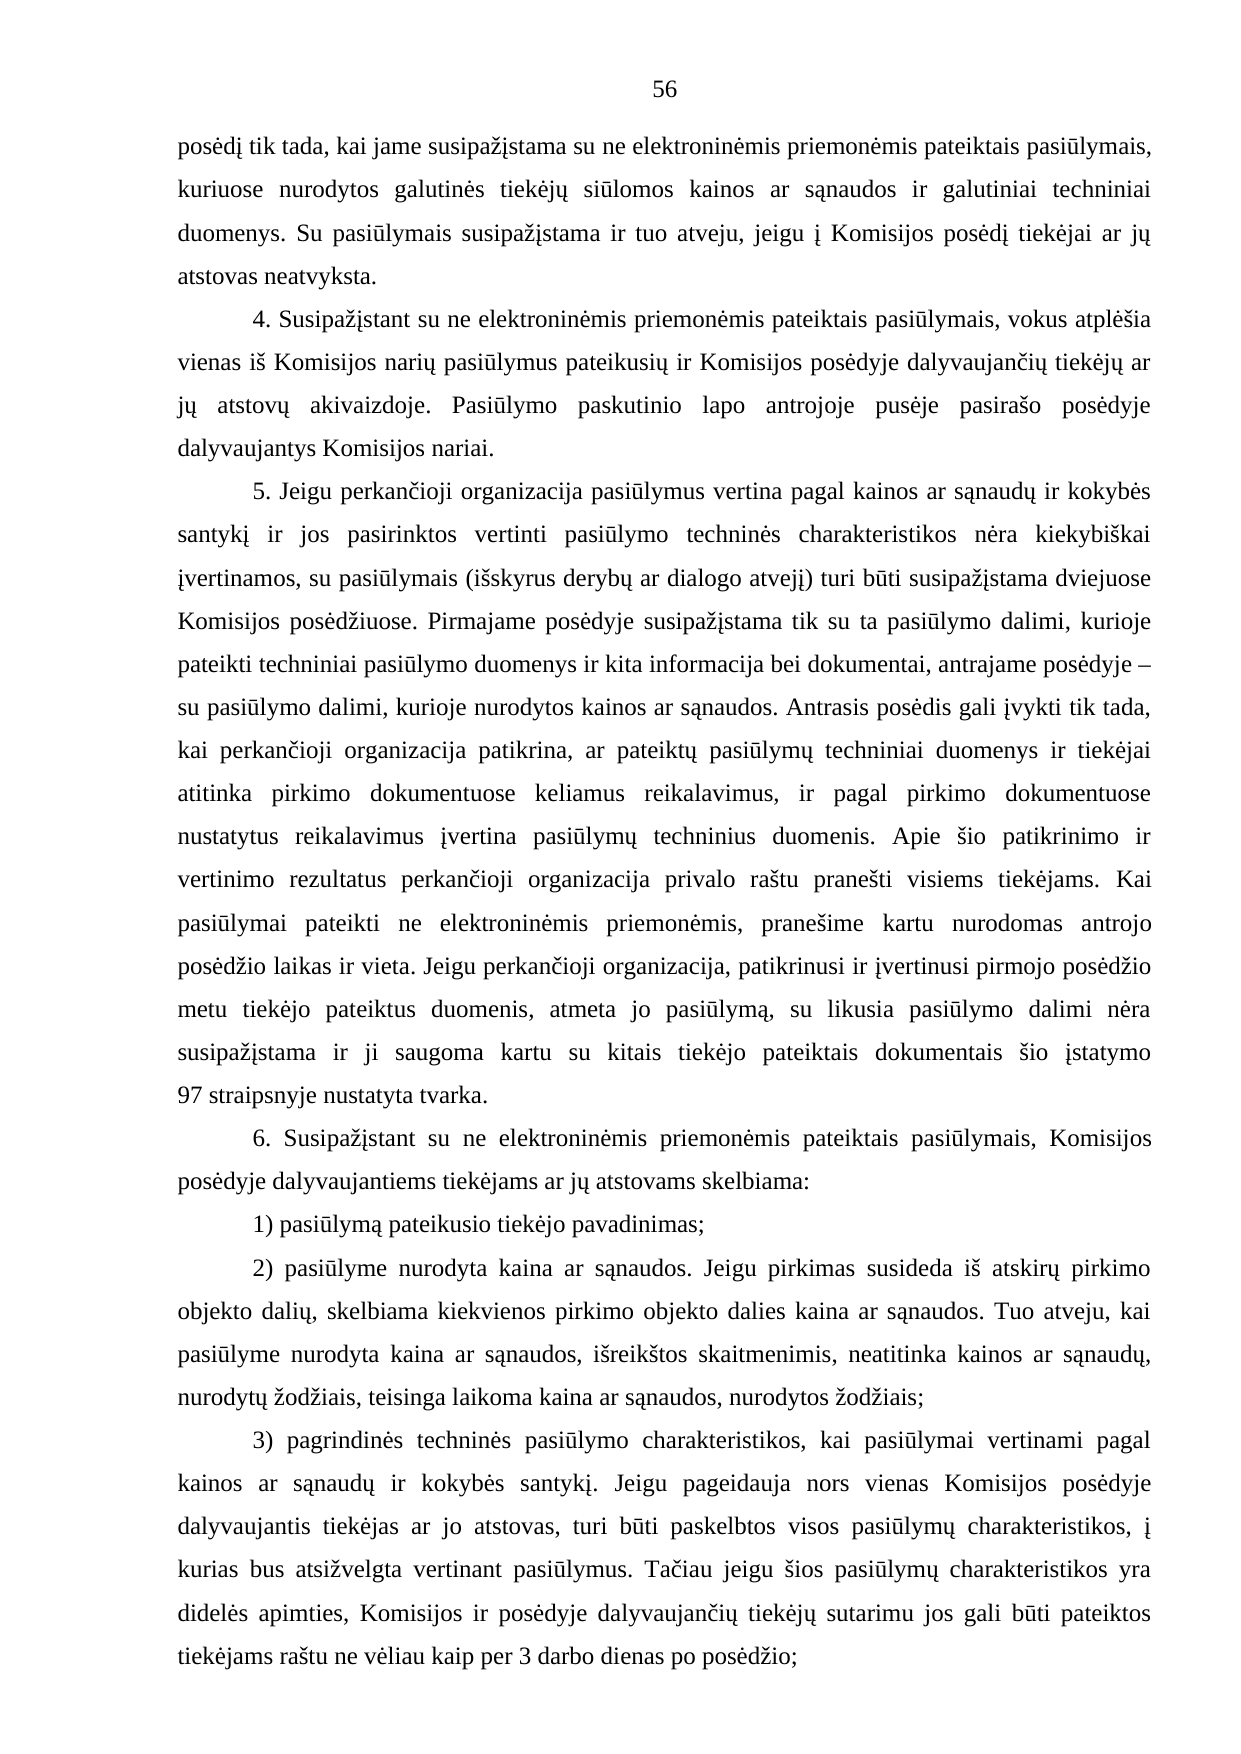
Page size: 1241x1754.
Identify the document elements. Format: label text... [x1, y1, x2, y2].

text 1) pasiūlymą pateikusio tiekėjo pavadinimas; [177, 1209, 1152, 1238]
text 4. Susipažįstant su ne elektroninėmis priemonėmis pateiktais pasiūlymais, vokus atplėšia vienas iš Komisijos narių pasiūlymus pateikusių ir Komisijos posėdyje dalyvaujančių tiekėjų ar jų atstovų akivaizdoje. Pasiūlymo paskutinio lapo antrojoje pusėje pasirašo posėdyje dalyvaujantys Komisijos nariai. [177, 304, 1152, 462]
text 3) pagrindinės techninės pasiūlymo charakteristikos, kai pasiūlymai vertinami pagal kainos ar sąnaudų ir kokybės santykį. Jeigu pageidauja nors vienas Komisijos posėdyje dalyvaujantis tiekėjas ar jo atstovas, turi būti paskelbtos visos pasiūlymų charakteristikos, į kurias bus atsižvelgta vertinant pasiūlymus. Tačiau jeigu šios pasiūlymų charakteristikos yra didelės apimties, Komisijos ir posėdyje dalyvaujančių tiekėjų sutarimu jos gali būti pateiktos tiekėjams raštu ne vėliau kaip per 3 darbo dienas po posėdžio; [177, 1425, 1152, 1669]
text posėdį tik tada, kai jame susipažįstama su ne elektroninėmis priemonėmis pateiktais pasiūlymais, kuriuose nurodytos galutinės tiekėjų siūlomos kainos ar sąnaudos ir galutiniai techniniai duomenys. Su pasiūlymais susipažįstama ir tuo atveju, jeigu į Komisijos posėdį tiekėjai ar jų atstovas neatvyksta. [177, 131, 1152, 289]
text 5. Jeigu perkančioji organizacija pasiūlymus vertina pagal kainos ar sąnaudų ir kokybės santykį ir jos pasirinktos vertinti pasiūlymo techninės charakteristikos nėra kiekybiškai įvertinamos, su pasiūlymais (išskyrus derybų ar dialogo atvejį) turi būti susipažįstama dviejuose Komisijos posėdžiuose. Pirmajame posėdyje susipažįstama tik su ta pasiūlymo dalimi, kurioje pateikti techniniai pasiūlymo duomenys ir kita informacija bei dokumentai, antrajame posėdyje – su pasiūlymo dalimi, kurioje nurodytos kainos ar sąnaudos. Antrasis posėdis gali įvykti tik tada, kai perkančioji organizacija patikrina, ar pateiktų pasiūlymų techniniai duomenys ir tiekėjai atitinka pirkimo dokumentuose keliamus reikalavimus, ir pagal pirkimo dokumentuose nustatytus reikalavimus įvertina pasiūlymų techninius duomenis. Apie šio patikrinimo ir vertinimo rezultatus perkančioji organizacija privalo raštu pranešti visiems tiekėjams. Kai pasiūlymai pateikti ne elektroninėmis priemonėmis, pranešime kartu nurodomas antrojo posėdžio laikas ir vieta. Jeigu perkančioji organizacija, patikrinusi ir įvertinusi pirmojo posėdžio metu tiekėjo pateiktus duomenis, atmeta jo pasiūlymą, su likusia pasiūlymo dalimi nėra susipažįstama ir ji saugoma kartu su kitais tiekėjo pateiktais dokumentais šio įstatymo 97 straipsnyje nustatyta tvarka. [177, 476, 1152, 1109]
text 2) pasiūlyme nurodyta kaina ar sąnaudos. Jeigu pirkimas susideda iš atskirų pirkimo objekto dalių, skelbiama kiekvienos pirkimo objekto dalies kaina ar sąnaudos. Tuo atveju, kai pasiūlyme nurodyta kaina ar sąnaudos, išreikštos skaitmenimis, neatitinka kainos ar sąnaudų, nurodytų žodžiais, teisinga laikoma kaina ar sąnaudos, nurodytos žodžiais; [177, 1253, 1152, 1411]
text 6. Susipažįstant su ne elektroninėmis priemonėmis pateiktais pasiūlymais, Komisijos posėdyje dalyvaujantiems tiekėjams ar jų atstovams skelbiama: [177, 1123, 1152, 1195]
